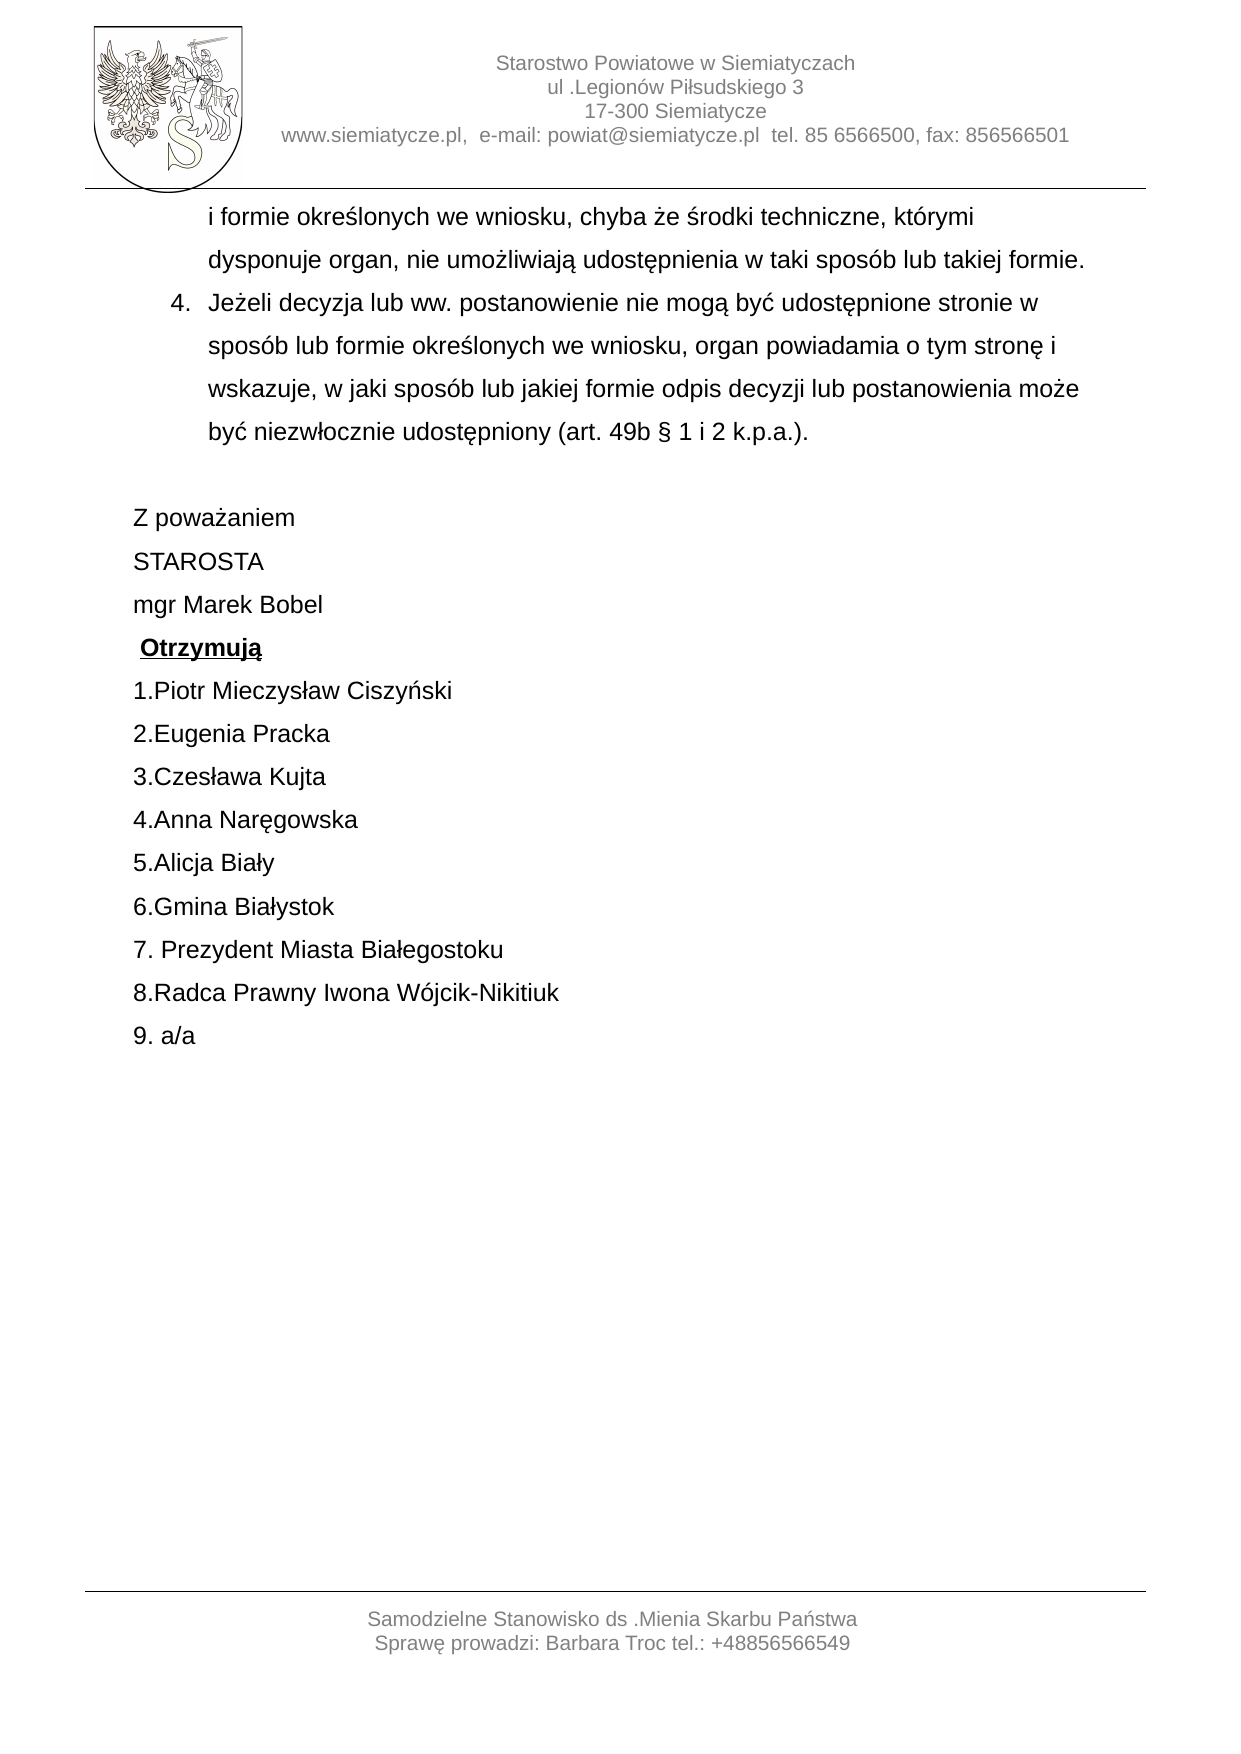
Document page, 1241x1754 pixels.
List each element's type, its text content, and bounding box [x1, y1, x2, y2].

picture [93, 26, 243, 188]
text 9. a/a [133, 1021, 1092, 1049]
text 4.Anna Naręgowska [133, 805, 1092, 834]
text 1.Piotr Mieczysław Ciszyński [133, 676, 1092, 704]
text 3.Czesława Kujta [133, 762, 1092, 791]
text Otrzymują [133, 633, 1092, 661]
list i formie określonych we wniosku, chyba że środki techniczne, którymi dysponuje organ, nie umożliwiają udostępnienia w taki sposób lub takiej formie. [170, 201, 1092, 273]
picture [93, 189, 243, 193]
text 7. Prezydent Miasta Białegostoku [133, 934, 1092, 963]
text Z poważaniem [133, 503, 1092, 532]
text 6.Gmina Białystok [133, 891, 1092, 920]
list Jeżeli decyzja lub ww. postanowienie nie mogą być udostępnione stronie w sposób lub formie określonych we wniosku, organ powiadamia o tym stronę i wskazuje, w jaki sposób lub jakiej formie odpis decyzji lub postanowienia może być niezwłocznie udostępniony (art. 49b § 1 i 2 k.p.a.). [170, 288, 1092, 446]
text STAROSTA [133, 546, 1092, 575]
text 2.Eugenia Pracka [133, 719, 1092, 748]
text mgr Marek Bobel [133, 589, 1092, 618]
text 8.Radca Prawny Iwona Wójcik-Nikitiuk [133, 978, 1092, 1006]
text 5.Alicja Biały [133, 848, 1092, 877]
